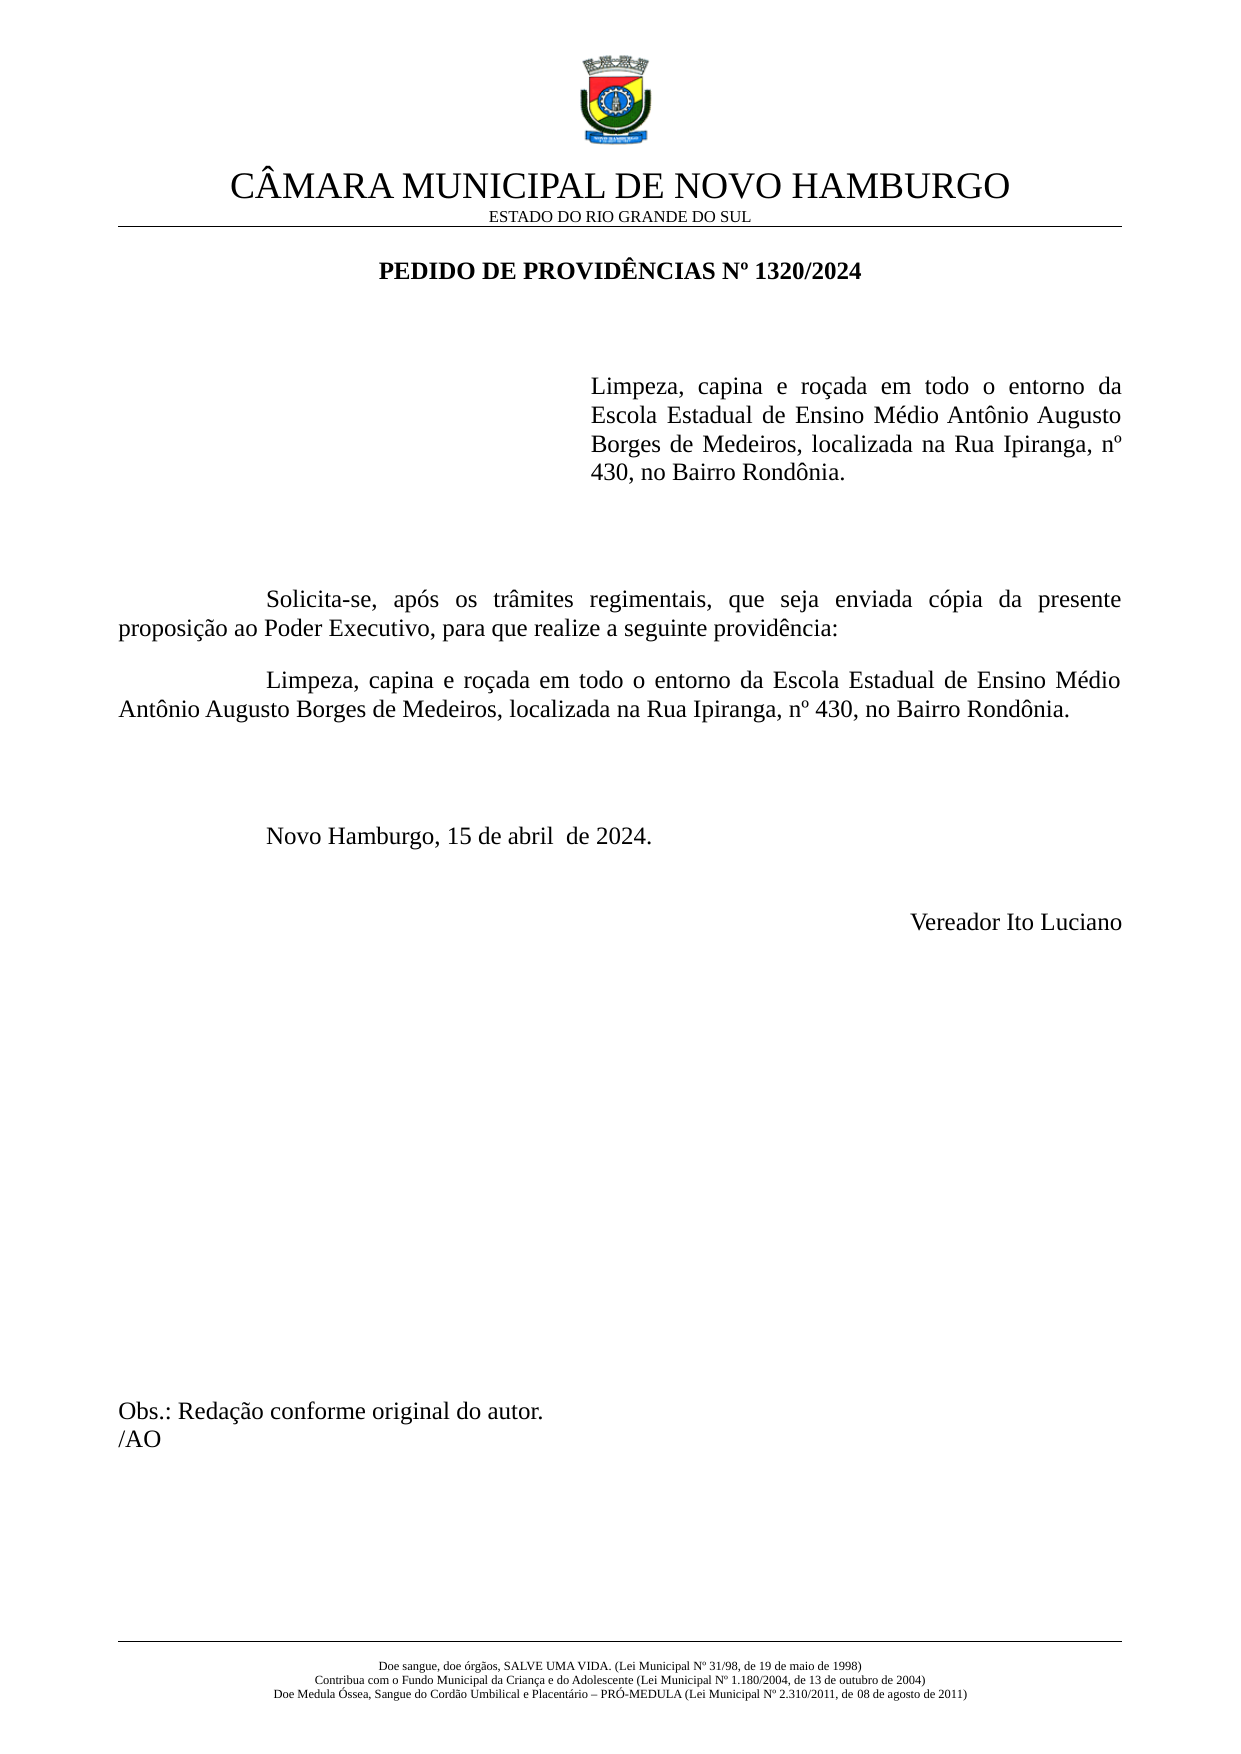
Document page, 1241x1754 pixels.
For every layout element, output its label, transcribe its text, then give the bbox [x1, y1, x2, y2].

picture [574, 48, 655, 149]
text Obs.: Redação conforme original do autor. [118, 1396, 1122, 1424]
text Vereador Ito Luciano [118, 878, 1122, 936]
text Novo Hamburgo, 15 de abril de 2024. [118, 821, 1122, 849]
text Limpeza, capina e roçada em todo o entorno da Escola Estadual de Ensino Médio Antônio Augusto Borges de Medeiros, localizada na Rua Ipiranga, nº 430, no Bairro Rondônia. [118, 665, 1122, 723]
text /AO [118, 1424, 1122, 1453]
text Solicita-se, após os trâmites regimentais, que seja enviada cópia da presente proposição ao Poder Executivo, para que realize a seguinte providência: [118, 584, 1122, 642]
text PEDIDO DE PROVIDÊNCIAS Nº 1320/2024 [118, 256, 1122, 285]
text Limpeza, capina e roçada em todo o entorno da Escola Estadual de Ensino Médio Antônio Augusto Borges de Medeiros, localizada na Rua Ipiranga, nº 430, no Bairro Rondônia. [591, 371, 1122, 486]
